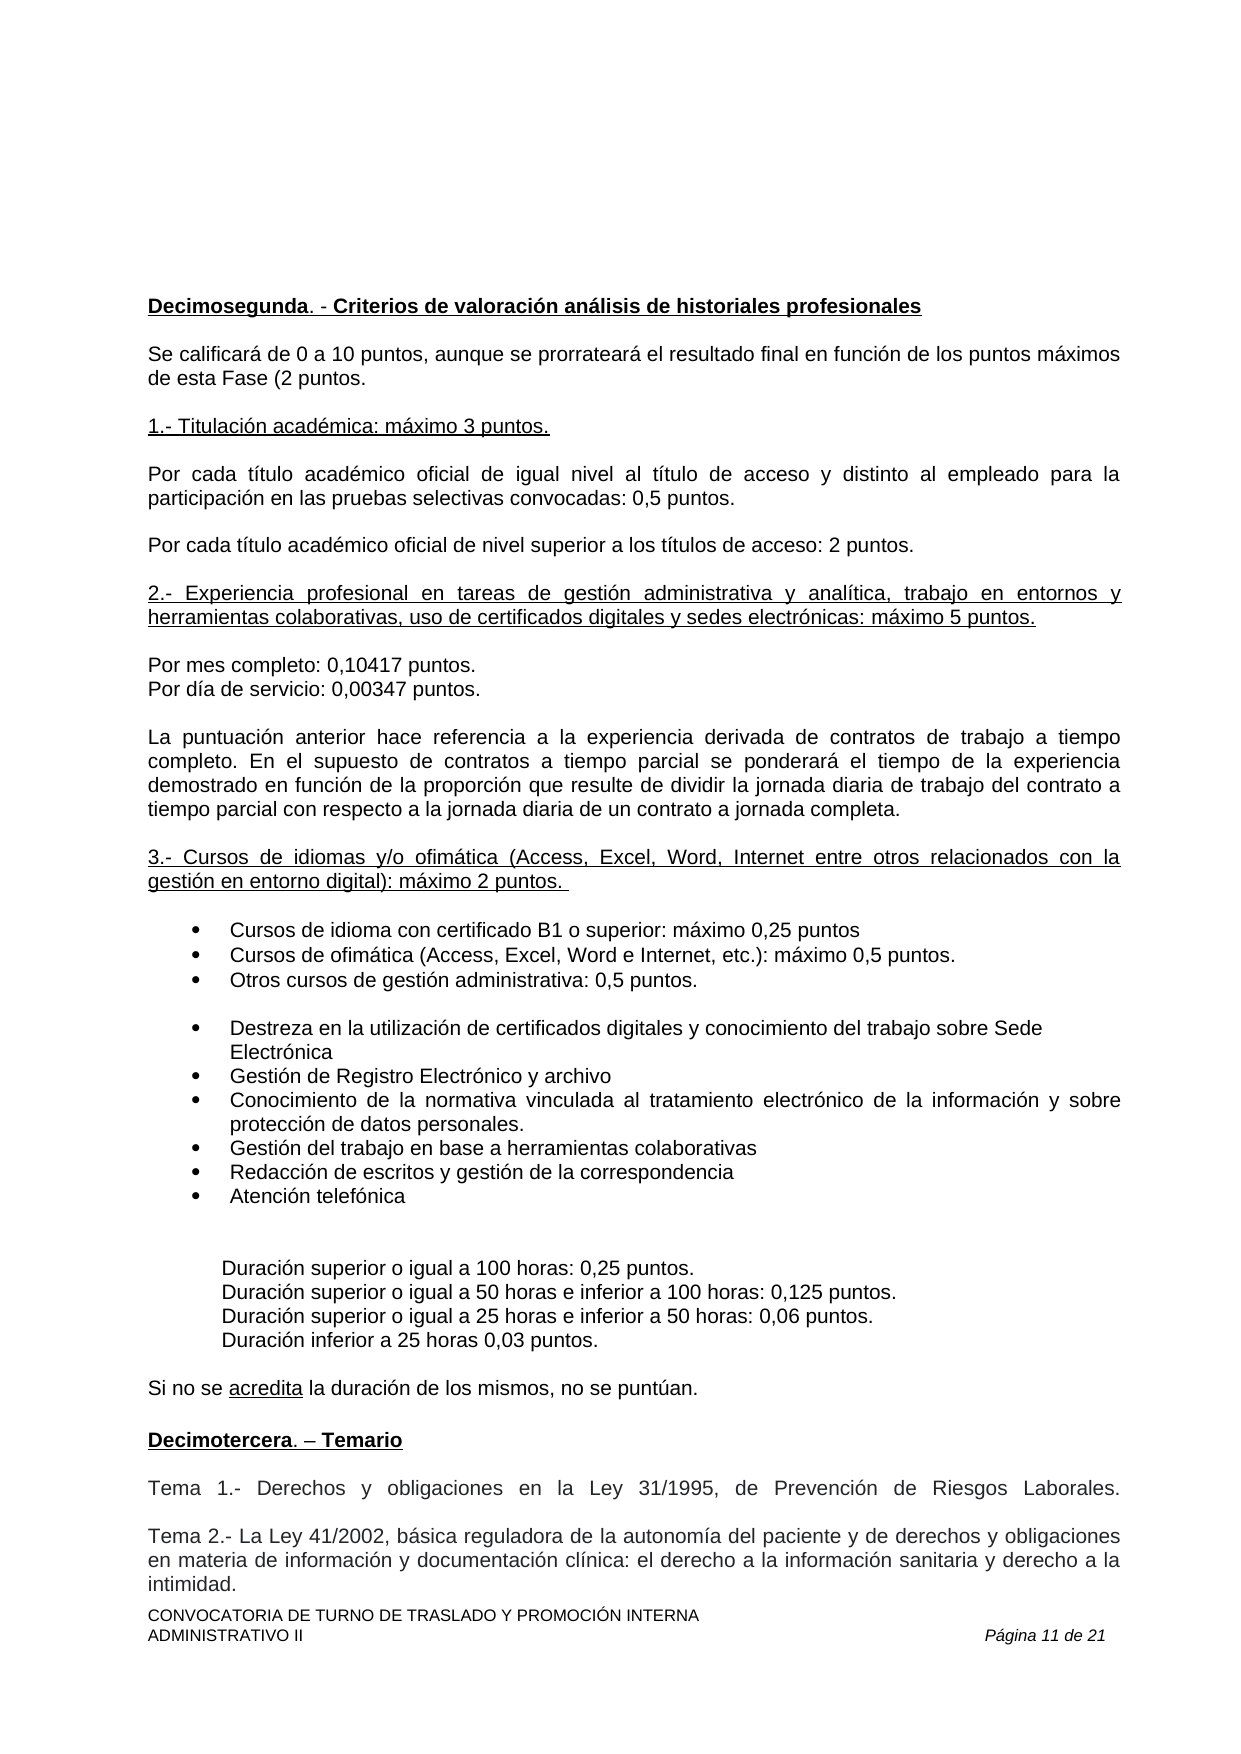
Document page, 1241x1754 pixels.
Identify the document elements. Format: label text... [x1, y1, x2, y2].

text Duración superior o igual a 25 horas e inferior a 50 horas: 0,06 puntos. [221, 1304, 1122, 1328]
text Se calificará de 0 a 10 puntos, aunque se prorrateará el resultado final en función de los puntos máximos de esta Fase (2 puntos. [148, 342, 1122, 389]
text 2.- Experiencia profesional en tareas de gestión administrativa y analítica, trabajo en entornos y [148, 581, 1122, 602]
list Cursos de ofimática (Access, Excel, Word e Internet, etc.): máximo 0,5 puntos. [192, 942, 1122, 967]
list Otros cursos de gestión administrativa: 0,5 puntos. [192, 967, 1122, 992]
text Por cada título académico oficial de nivel superior a los títulos de acceso: 2 puntos. [148, 533, 1122, 557]
list Gestión de Registro Electrónico y archivo [192, 1064, 1122, 1088]
text Por día de servicio: 0,00347 puntos. [148, 677, 1122, 701]
text La puntuación anterior hace referencia a la experiencia derivada de contratos de trabajo a tiempo completo. En el supuesto de contratos a tiempo parcial se ponderará el tiempo de la experiencia demostrado en función de la proporción que resulte de dividir la jornada diaria de trabajo del contrato a tiempo parcial con respecto a la jornada diaria de un contrato a jornada completa. [148, 725, 1122, 821]
list Atención telefónica [192, 1184, 1122, 1208]
list Gestión del trabajo en base a herramientas colaborativas [192, 1136, 1122, 1160]
text Decimotercera. – Temario [148, 1428, 1122, 1452]
list Destreza en la utilización de certificados digitales y conocimiento del trabajo sobre Sede Electrónica [192, 1016, 1122, 1064]
text Tema 1.- Derechos y obligaciones en la Ley 31/1995, de Prevención de Riesgos Laborales. Tema 2.- La Ley 41/2002, básica reguladora de la autonomía del paciente y de derechos y obligaciones en materia de información y documentación clínica: el derecho a la información sanitaria y derecho a la intimidad. [148, 1476, 1122, 1596]
list Redacción de escritos y gestión de la correspondencia [192, 1160, 1122, 1184]
text Duración superior o igual a 50 horas e inferior a 100 horas: 0,125 puntos. [221, 1280, 1122, 1304]
list Conocimiento de la normativa vinculada al tratamiento electrónico de la información y sobre protección de datos personales. [192, 1088, 1122, 1136]
text Por cada título académico oficial de igual nivel al título de acceso y distinto al empleado para la participación en las pruebas selectivas convocadas: 0,5 puntos. [148, 461, 1122, 509]
text Por mes completo: 0,10417 puntos. [148, 653, 1122, 677]
list Cursos de idioma con certificado B1 o superior: máximo 0,25 puntos [192, 917, 1122, 942]
text Decimosegunda. - Criterios de valoración análisis de historiales profesionales [148, 294, 1122, 318]
text 1.- Titulación académica: máximo 3 puntos. [148, 413, 1122, 437]
text Si no se acredita la duración de los mismos, no se puntúan. [148, 1376, 1122, 1399]
text Duración superior o igual a 100 horas: 0,25 puntos. [221, 1256, 1122, 1280]
text Duración inferior a 25 horas 0,03 puntos. [221, 1328, 1122, 1352]
text herramientas colaborativas, uso de certificados digitales y sedes electrónicas: máximo 5 puntos. [148, 603, 1122, 629]
text 3.- Cursos de idiomas y/o ofimática (Access, Excel, Word, Internet entre otros relacionados con la gestión en entorno digital): máximo 2 puntos. [148, 845, 1122, 893]
